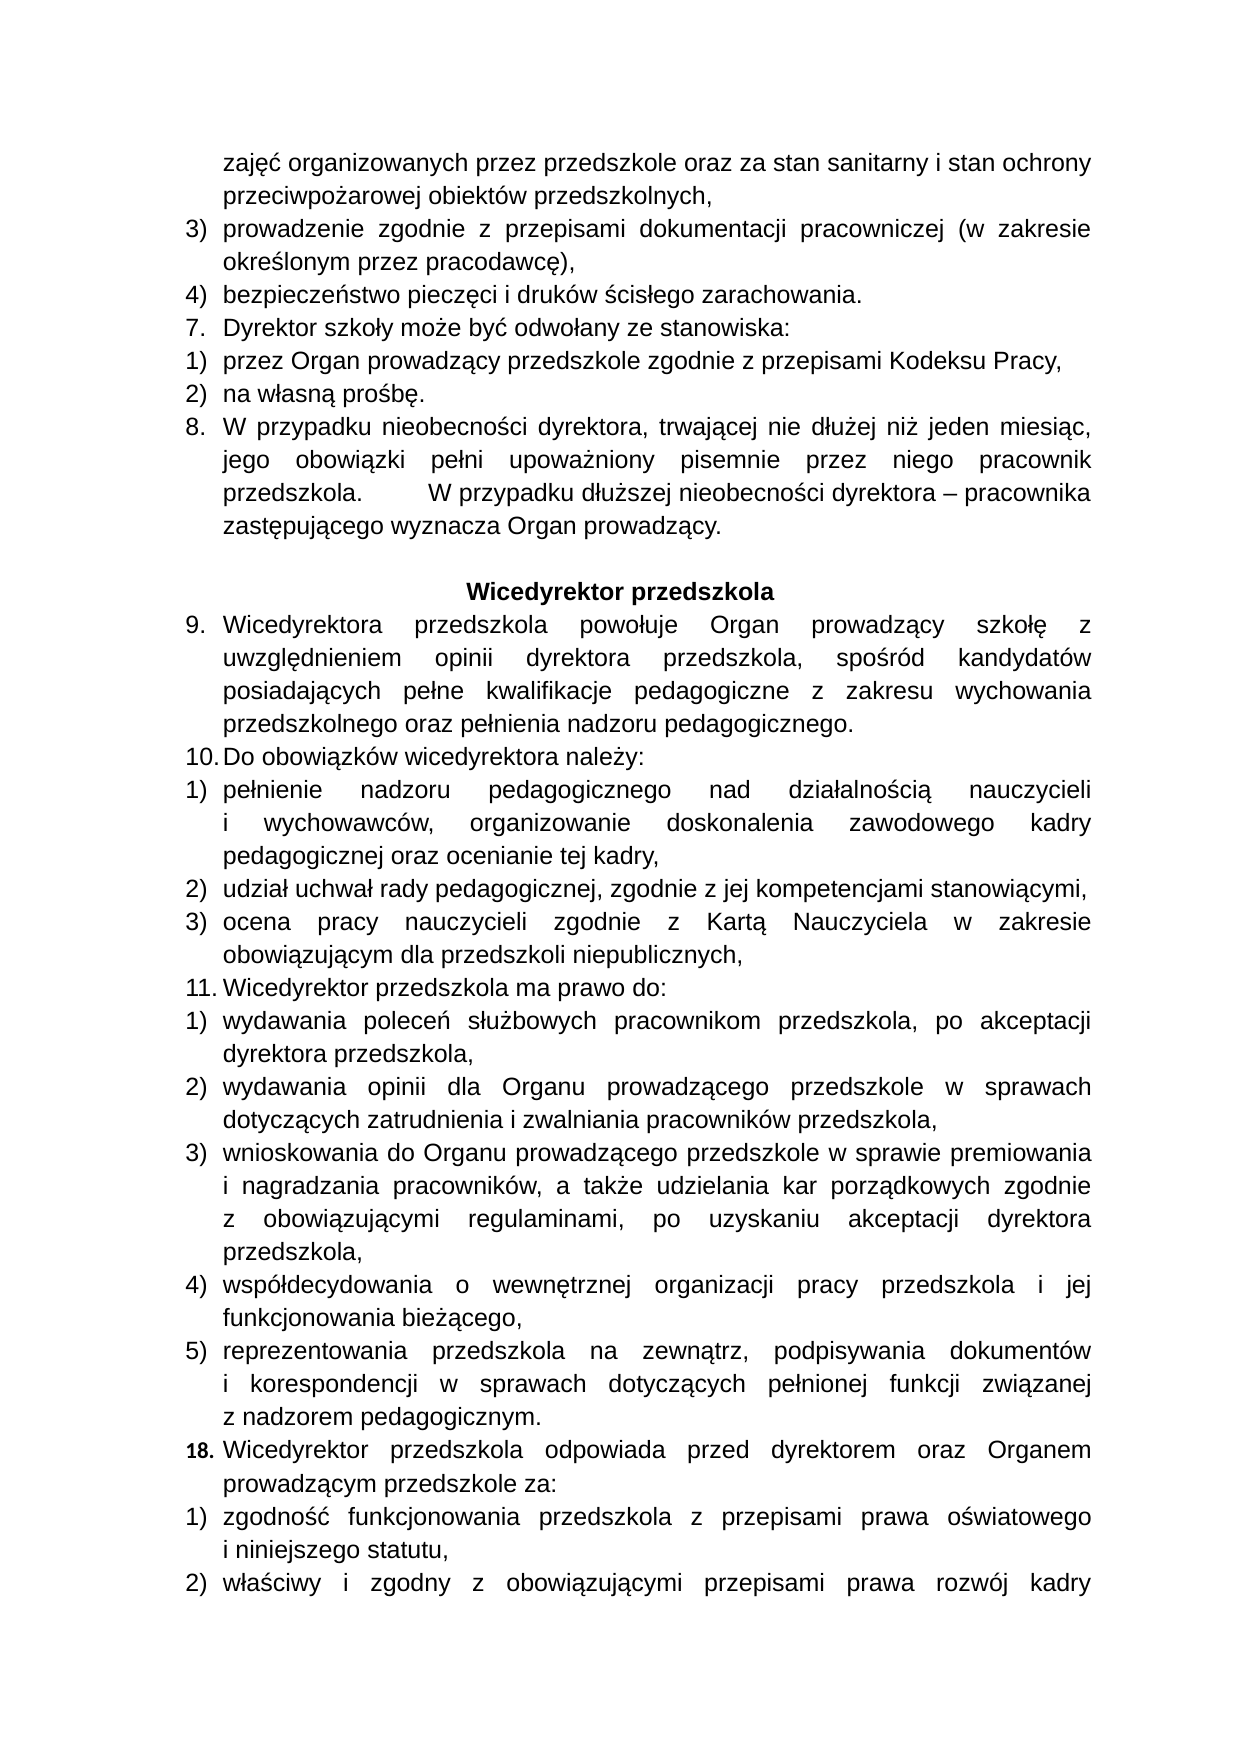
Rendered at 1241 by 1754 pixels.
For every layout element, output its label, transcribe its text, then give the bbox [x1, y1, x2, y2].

text Wicedyrektor przedszkola [148, 577, 1092, 606]
list W przypadku nieobecności dyrektora, trwającej nie dłużej niż jeden miesiąc, jego obowiązki pełni upoważniony pisemnie przez niego pracownik przedszkola. W przypadku dłuższej nieobecności dyrektora – pracownika zastępującego wyznacza Organ prowadzący. [185, 412, 1092, 539]
list Wicedyrektor przedszkola odpowiada przed dyrektorem oraz Organem prowadzącym przedszkole za: [185, 1435, 1092, 1498]
list Do obowiązków wicedyrektora należy: [185, 742, 1092, 771]
list współdecydowania o wewnętrznej organizacji pracy przedszkola i jej funkcjonowania bieżącego, [185, 1270, 1092, 1332]
list wnioskowania do Organu prowadzącego przedszkole w sprawie premiowania i nagradzania pracowników, a także udzielania kar porządkowych zgodnie z obowiązującymi regulaminami, po uzyskaniu akceptacji dyrektora przedszkola, [185, 1138, 1092, 1266]
list bezpieczeństwo pieczęci i druków ścisłego zarachowania. [185, 280, 1092, 308]
list ocena pracy nauczycieli zgodnie z Kartą Nauczyciela w zakresie obowiązującym dla przedszkoli niepublicznych, [185, 907, 1092, 969]
list prowadzenie zgodnie z przepisami dokumentacji pracowniczej (w zakresie określonym przez pracodawcę), [185, 214, 1092, 275]
list właściwy i zgodny z obowiązującymi przepisami prawa rozwój kadry [185, 1568, 1092, 1597]
list zajęć organizowanych przez przedszkole oraz za stan sanitarny i stan ochrony przeciwpożarowej obiektów przedszkolnych, [185, 148, 1092, 209]
list wydawania opinii dla Organu prowadzącego przedszkole w sprawach dotyczących zatrudnienia i zwalniania pracowników przedszkola, [185, 1072, 1092, 1134]
list Wicedyrektora przedszkola powołuje Organ prowadzący szkołę z uwzględnieniem opinii dyrektora przedszkola, spośród kandydatów posiadających pełne kwalifikacje pedagogiczne z zakresu wychowania przedszkolnego oraz pełnienia nadzoru pedagogicznego. [185, 610, 1092, 738]
list reprezentowania przedszkola na zewnątrz, podpisywania dokumentów i korespondencji w sprawach dotyczących pełnionej funkcji związanej z nadzorem pedagogicznym. [185, 1336, 1092, 1431]
list pełnienie nadzoru pedagogicznego nad działalnością nauczycieli i wychowawców, organizowanie doskonalenia zawodowego kadry pedagogicznej oraz ocenianie tej kadry, [185, 775, 1092, 870]
list przez Organ prowadzący przedszkole zgodnie z przepisami Kodeksu Pracy, [185, 346, 1092, 374]
list wydawania poleceń służbowych pracownikom przedszkola, po akceptacji dyrektora przedszkola, [185, 1006, 1092, 1068]
list na własną prośbę. [185, 379, 1092, 407]
list Wicedyrektor przedszkola ma prawo do: [185, 973, 1092, 1002]
list Dyrektor szkoły może być odwołany ze stanowiska: [185, 313, 1092, 341]
list zgodność funkcjonowania przedszkola z przepisami prawa oświatowego i niniejszego statutu, [185, 1502, 1092, 1564]
list udział uchwał rady pedagogicznej, zgodnie z jej kompetencjami stanowiącymi, [185, 874, 1092, 903]
